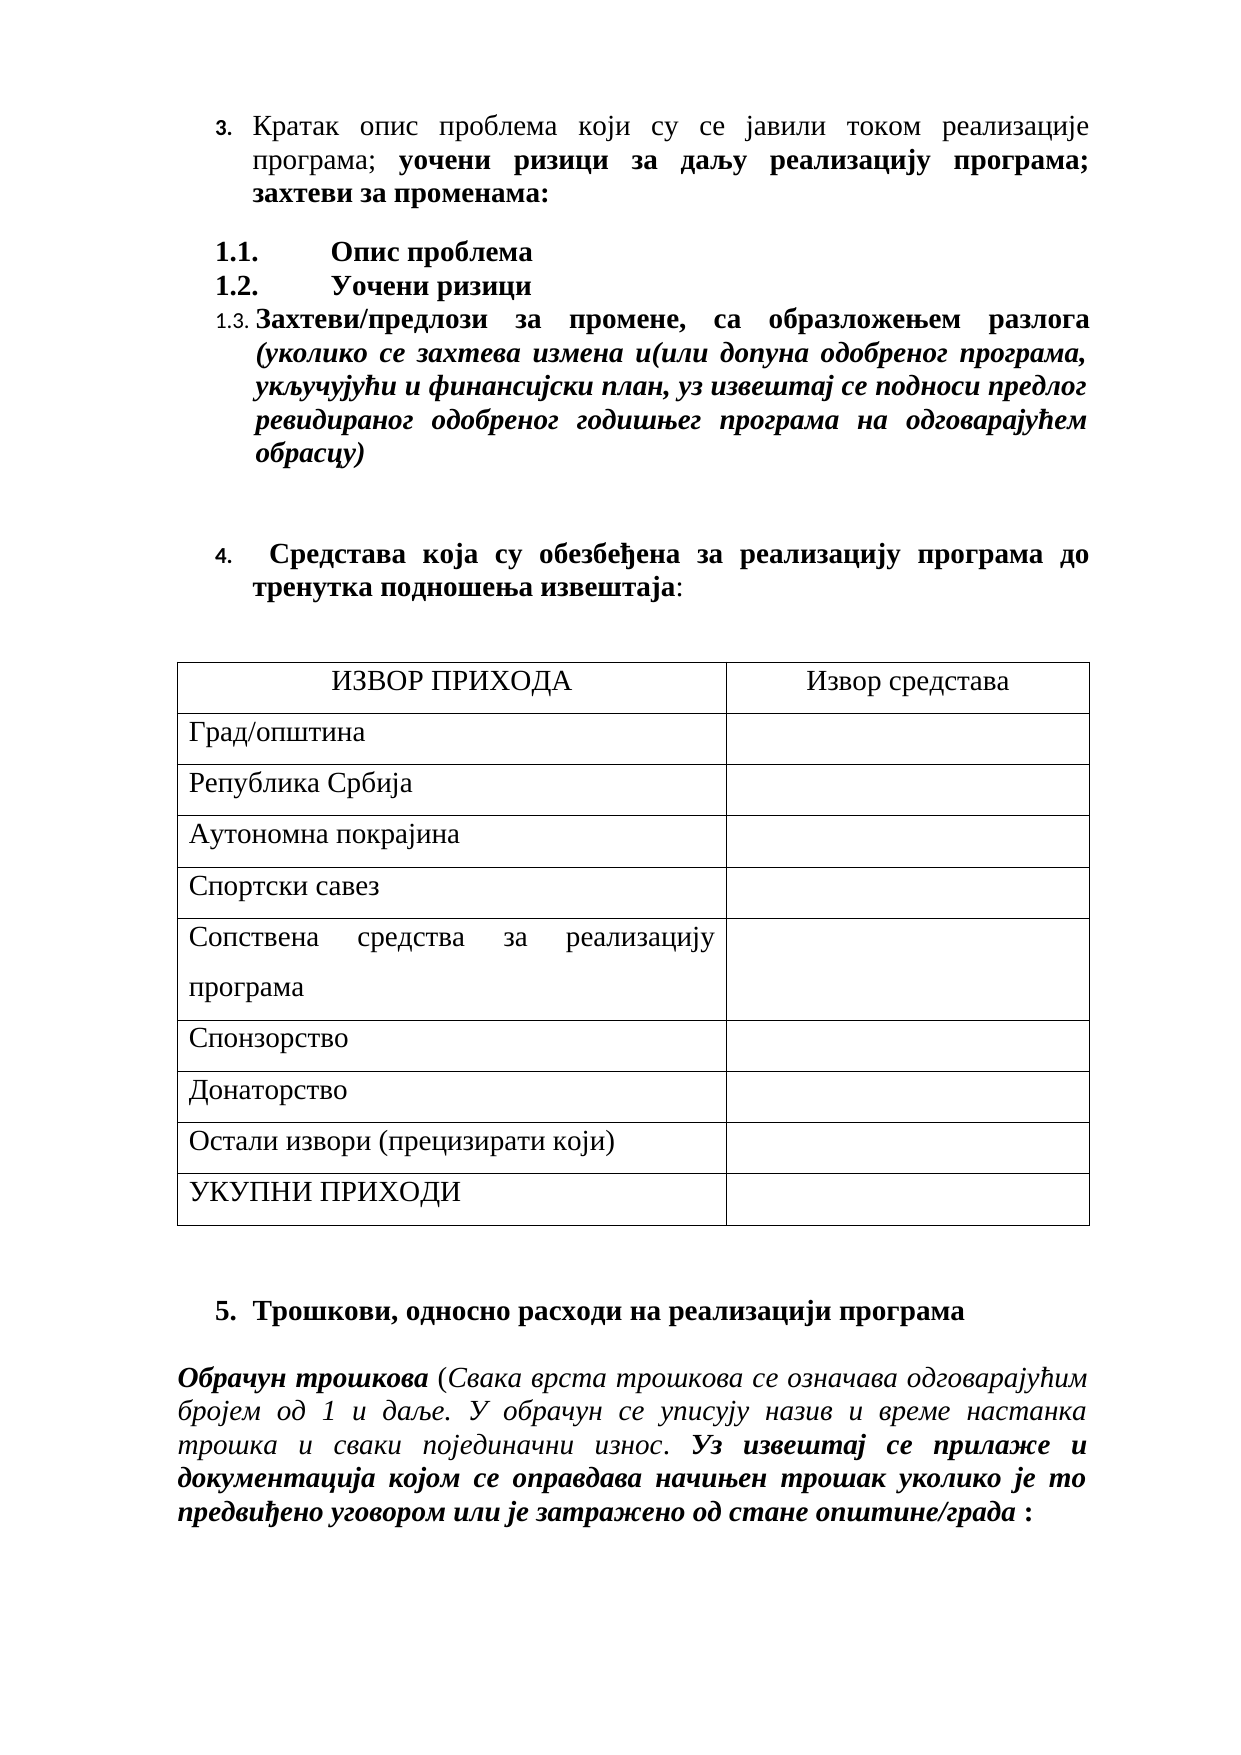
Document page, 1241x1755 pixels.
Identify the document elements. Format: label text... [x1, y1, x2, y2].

table_cell [727, 816, 1089, 867]
list Трошкови, односно расходи на реализацији програма [215, 1293, 1090, 1326]
table_cell [727, 919, 1089, 1019]
table_cell [727, 1021, 1089, 1071]
list Опис проблема [215, 234, 1090, 268]
table_cell Спортски савез [178, 868, 726, 918]
table_header Извор средстава [727, 663, 1089, 713]
table_cell [727, 1174, 1089, 1224]
list Кратак опис проблема који су се јавили током реализације програма; уочени ризици за даљу реализацију програма; захтеви за променама: [215, 108, 1090, 209]
table_cell Аутономна покрајина [178, 816, 726, 867]
list Уочени ризици [215, 268, 1090, 301]
table_cell [727, 765, 1089, 815]
table_cell УКУПНИ ПРИХОДИ [178, 1174, 726, 1224]
text Обрачун трошкова (Свака врста трошкова се означава одговарајућим бројем од 1 и даље. У обрачун се уписују назив и време настанка трошка и сваки појединачни износ. Уз извештај се прилаже и документација којом се оправдава начињен трошак уколико је то предвиђено уговором или је затражено од стане општине/града : [177, 1360, 1090, 1527]
table_cell Остали извори (прецизирати који) [178, 1123, 726, 1173]
table_cell Донаторство [178, 1072, 726, 1122]
table_cell Република Србија [178, 765, 726, 815]
table_cell [727, 1072, 1089, 1122]
table_header ИЗВОР ПРИХОДА [178, 663, 726, 713]
table_cell Град/општина [178, 714, 726, 764]
table_cell Сопствена средства за реализацију програма [178, 919, 726, 1019]
table_cell [727, 714, 1089, 764]
list Захтеви/предлози за промене, са образложењем разлога (уколико се захтева измена и(или допуна одобреног програма, укључујући и финансијски план, уз извештај се подноси предлог ревидираног одобреног годишњег програма на одговарајућем обрасцу) [215, 301, 1090, 469]
table_cell [727, 1123, 1089, 1173]
list Средстава која су обезбеђена за реализацију програма до тренутка подношења извештаја: [215, 536, 1090, 603]
table_cell Спонзорство [178, 1021, 726, 1071]
table_cell [727, 868, 1089, 918]
